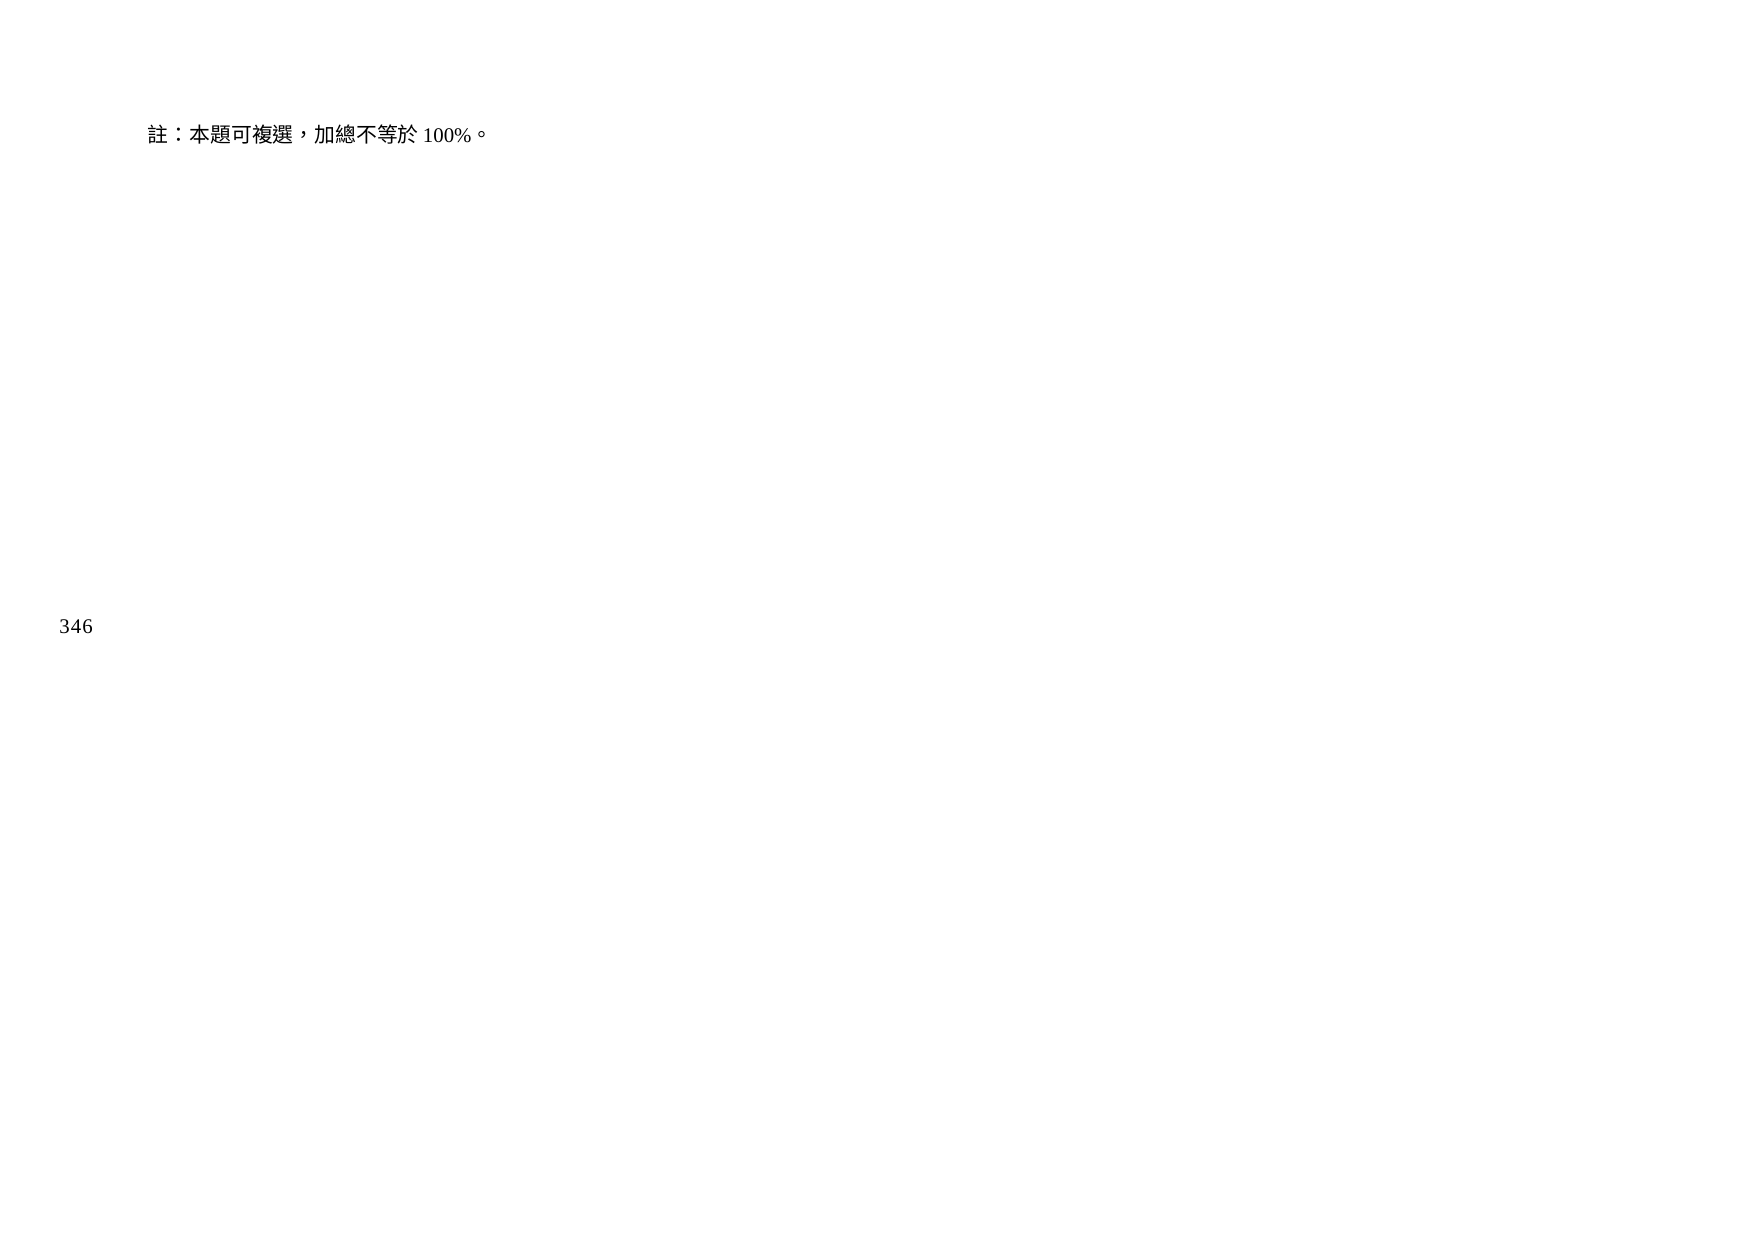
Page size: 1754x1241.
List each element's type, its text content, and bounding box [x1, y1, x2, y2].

text 註：本題可複選，加總不等於100%。 [148, 118, 1606, 148]
